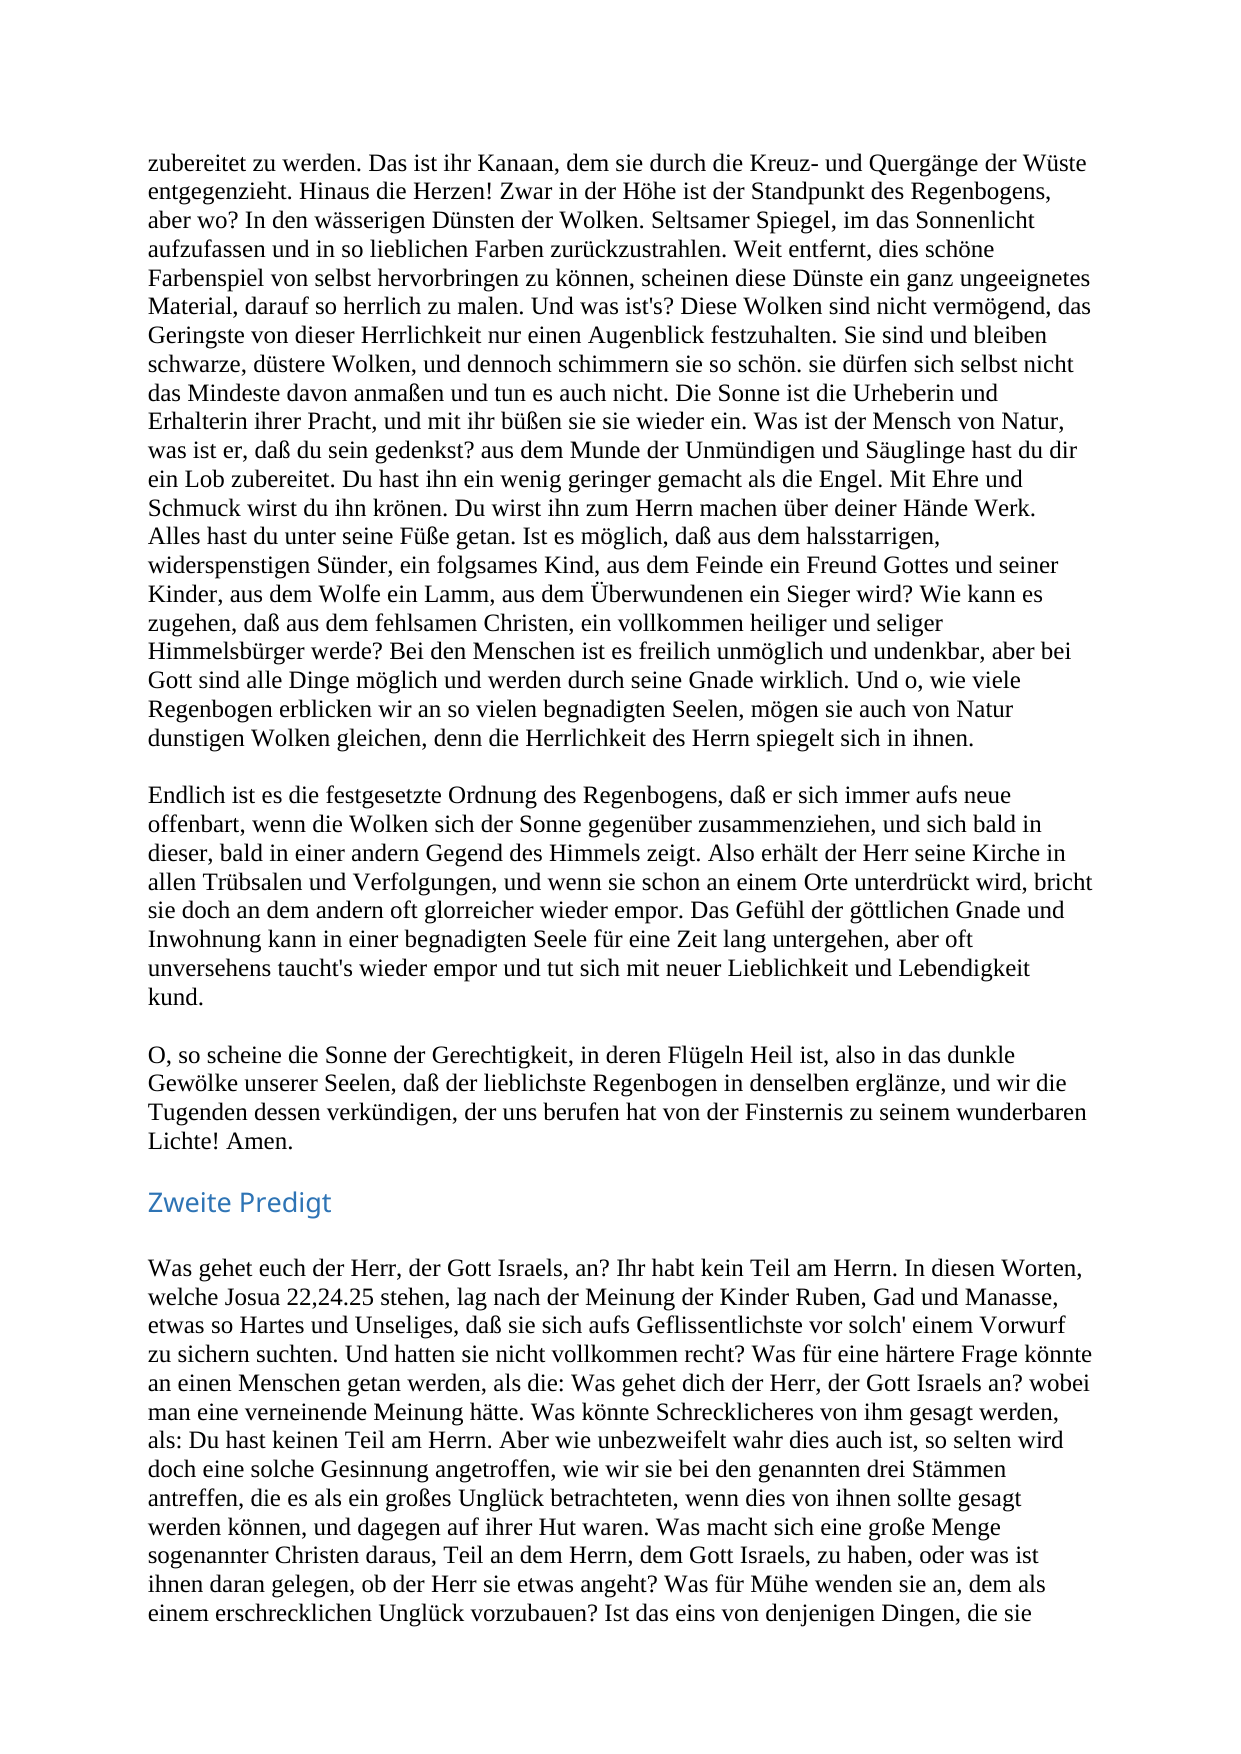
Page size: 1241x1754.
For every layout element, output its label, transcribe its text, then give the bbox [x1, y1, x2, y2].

text Was gehet euch der Herr, der Gott Israels, an? Ihr habt kein Teil am Herrn. In diesen Worten, welche Josua 22,24.25 stehen, lag nach der Meinung der Kinder Ruben, Gad und Manasse, etwas so Hartes und Unseliges, daß sie sich aufs Geflissentlichste vor solch' einem Vorwurf zu sichern suchten. Und hatten sie nicht vollkommen recht? Was für eine härtere Frage könnte an einen Menschen getan werden, als die: Was gehet dich der Herr, der Gott Israels an? wobei man eine verneinende Meinung hätte. Was könnte Schrecklicheres von ihm gesagt werden, als: Du hast keinen Teil am Herrn. Aber wie unbezweifelt wahr dies auch ist, so selten wird doch eine solche Gesinnung angetroffen, wie wir sie bei den genannten drei Stämmen antreffen, die es als ein großes Unglück betrachteten, wenn dies von ihnen sollte gesagt werden können, und dagegen auf ihrer Hut waren. Was macht sich eine große Menge sogenannter Christen daraus, Teil an dem Herrn, dem Gott Israels, zu haben, oder was ist ihnen daran gelegen, ob der Herr sie etwas angeht? Was für Mühe wenden sie an, dem als einem erschrecklichen Unglück vorzubauen? Ist das eins von denjenigen Dingen, die sie [148, 1253, 1093, 1627]
subtitle Zweite Predigt [148, 1184, 1093, 1221]
text Endlich ist es die festgesetzte Ordnung des Regenbogens, daß er sich immer aufs neue offenbart, wenn die Wolken sich der Sonne gegenüber zusammenziehen, und sich bald in dieser, bald in einer andern Gegend des Himmels zeigt. Also erhält der Herr seine Kirche in allen Trübsalen und Verfolgungen, und wenn sie schon an einem Orte unterdrückt wird, bricht sie doch an dem andern oft glorreicher wieder empor. Das Gefühl der göttlichen Gnade und Inwohnung kann in einer begnadigten Seele für eine Zeit lang untergehen, aber oft unversehens taucht's wieder empor und tut sich mit neuer Lieblichkeit und Lebendigkeit kund. [148, 781, 1093, 1011]
text O, so scheine die Sonne der Gerechtigkeit, in deren Flügeln Heil ist, also in das dunkle Gewölke unserer Seelen, daß der lieblichste Regenbogen in denselben erglänze, und wir die Tugenden dessen verkündigen, der uns berufen hat von der Finsternis zu seinem wunderbaren Lichte! Amen. [148, 1040, 1093, 1155]
text zubereitet zu werden. Das ist ihr Kanaan, dem sie durch die Kreuz- und Quergänge der Wüste entgegenzieht. Hinaus die Herzen! Zwar in der Höhe ist der Standpunkt des Regenbogens, aber wo? In den wässerigen Dünsten der Wolken. Seltsamer Spiegel, im das Sonnenlicht aufzufassen und in so lieblichen Farben zurückzustrahlen. Weit entfernt, dies schöne Farbenspiel von selbst hervorbringen zu können, scheinen diese Dünste ein ganz ungeeignetes Material, darauf so herrlich zu malen. Und was ist's? Diese Wolken sind nicht vermögend, das Geringste von dieser Herrlichkeit nur einen Augenblick festzuhalten. Sie sind und bleiben schwarze, düstere Wolken, und dennoch schimmern sie so schön. sie dürfen sich selbst nicht das Mindeste davon anmaßen und tun es auch nicht. Die Sonne ist die Urheberin und Erhalterin ihrer Pracht, und mit ihr büßen sie sie wieder ein. Was ist der Mensch von Natur, was ist er, daß du sein gedenkst? aus dem Munde der Unmündigen und Säuglinge hast du dir ein Lob zubereitet. Du hast ihn ein wenig geringer gemacht als die Engel. Mit Ehre und Schmuck wirst du ihn krönen. Du wirst ihn zum Herrn machen über deiner Hände Werk. Alles hast du unter seine Füße getan. Ist es möglich, daß aus dem halsstarrigen, widerspenstigen Sünder, ein folgsames Kind, aus dem Feinde ein Freund Gottes und seiner Kinder, aus dem Wolfe ein Lamm, aus dem Überwundenen ein Sieger wird? Wie kann es zugehen, daß aus dem fehlsamen Christen, ein vollkommen heiliger und seliger Himmelsbürger werde? Bei den Menschen ist es freilich unmöglich und undenkbar, aber bei Gott sind alle Dinge möglich und werden durch seine Gnade wirklich. Und o, wie viele Regenbogen erblicken wir an so vielen begnadigten Seelen, mögen sie auch von Natur dunstigen Wolken gleichen, denn die Herrlichkeit des Herrn spiegelt sich in ihnen. [148, 148, 1093, 751]
